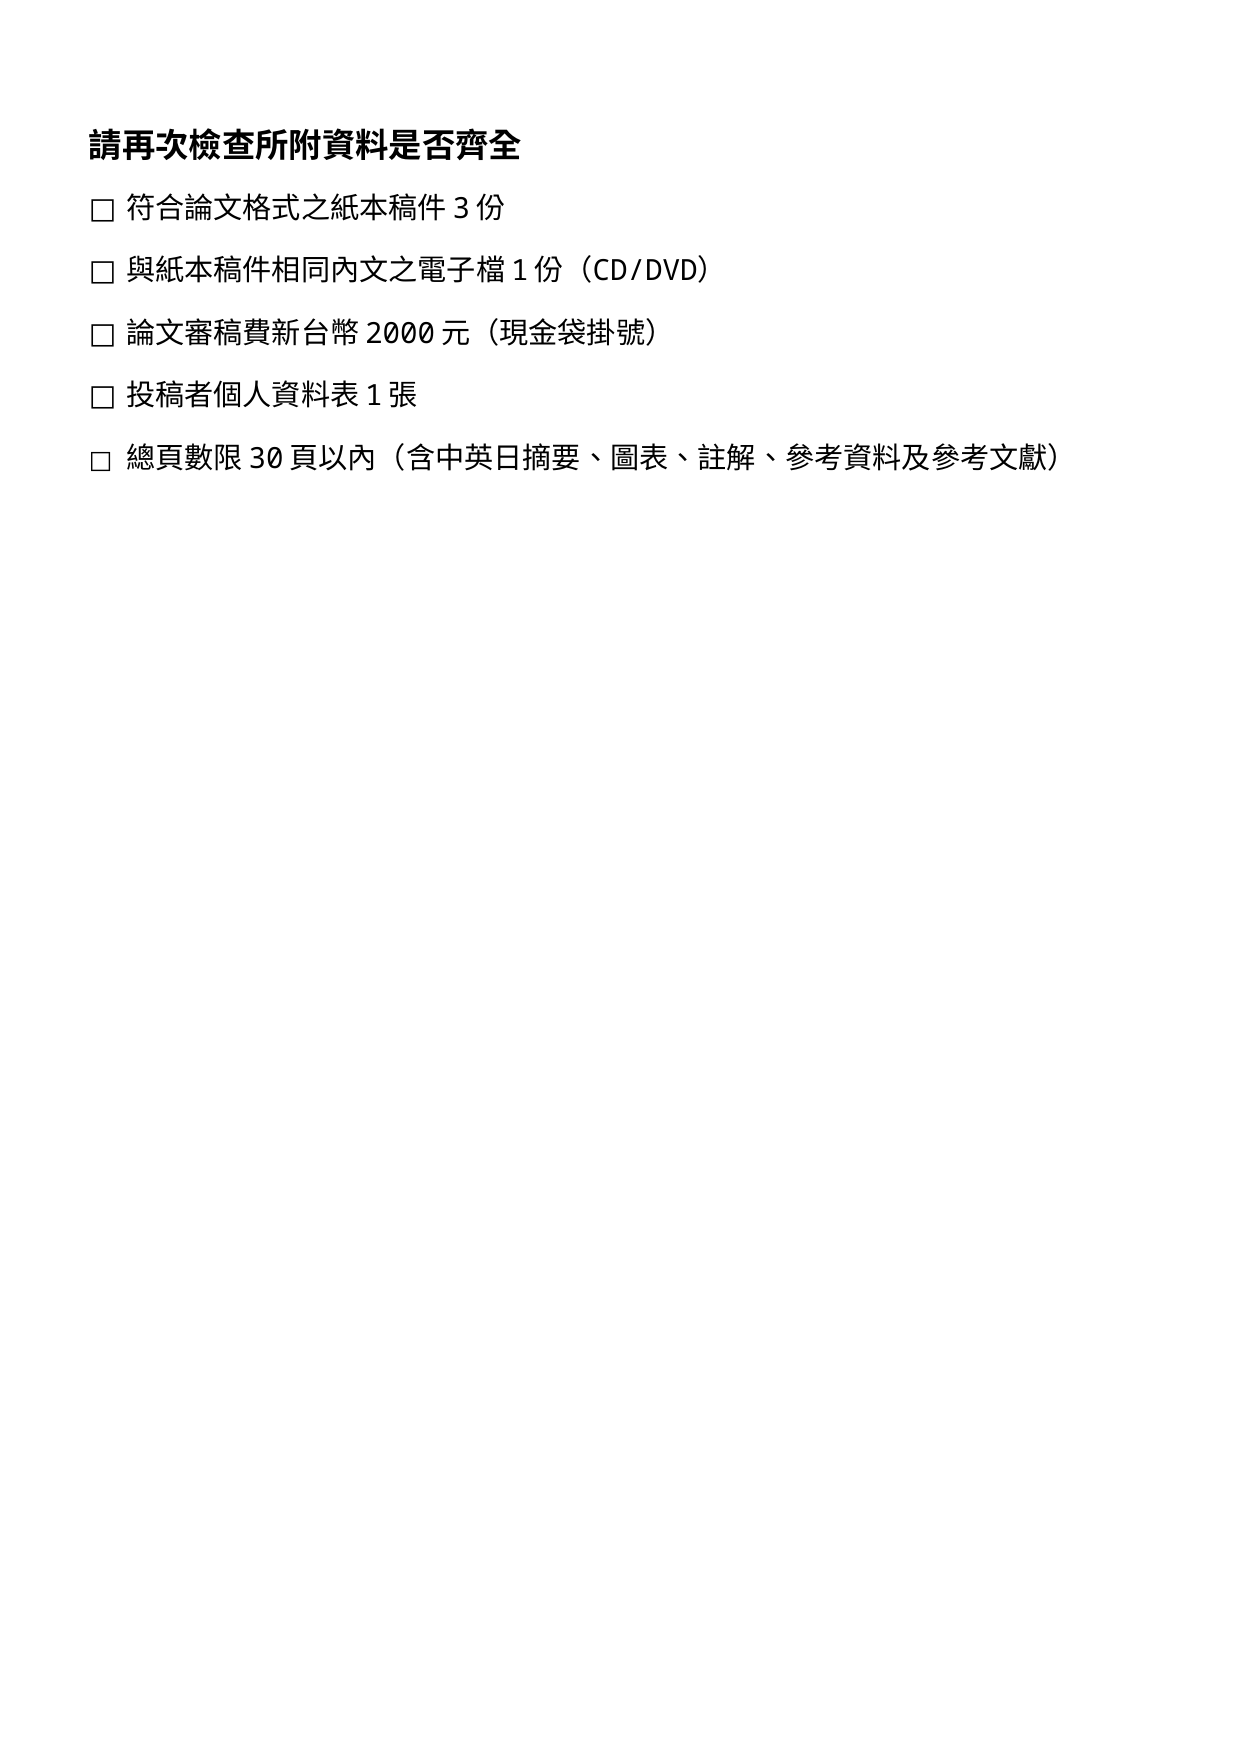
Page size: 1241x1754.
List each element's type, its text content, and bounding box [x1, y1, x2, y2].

list 與紙本稿件相同內文之電子檔1份（CD/DVD） [89, 227, 1152, 289]
text 請再次檢查所附資料是否齊全 [89, 102, 1152, 164]
list 符合論文格式之紙本稿件3份 [89, 164, 1152, 227]
list 論文審稿費新台幣2000元（現金袋掛號） [89, 289, 1152, 352]
list 投稿者個人資料表1張 [89, 352, 1152, 414]
list 總頁數限30頁以內（含中英日摘要、圖表、註解、參考資料及參考文獻） [89, 414, 1152, 477]
